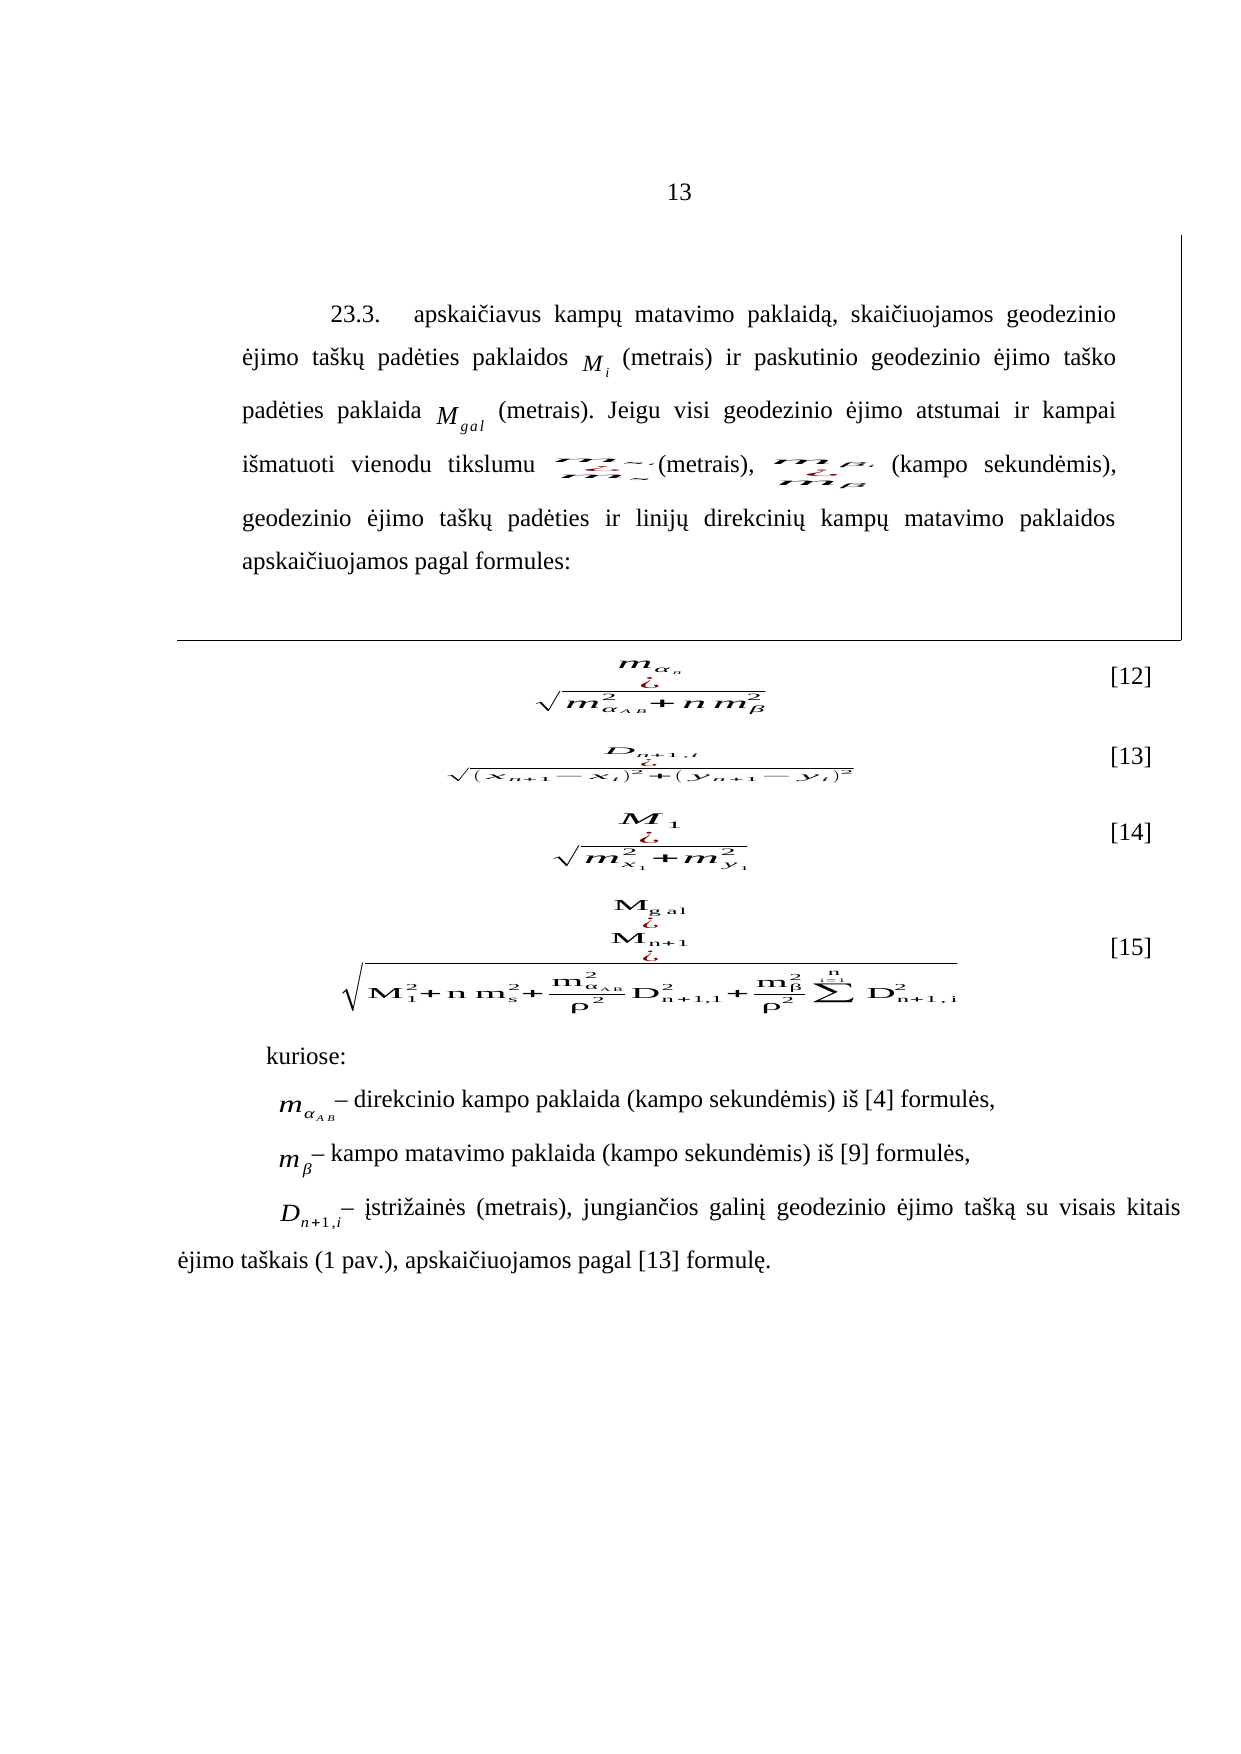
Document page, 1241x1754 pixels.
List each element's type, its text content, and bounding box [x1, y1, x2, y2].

text – kampo matavimo paklaida (kampo sekundėmis) iš [9] formulės, [177, 1138, 1181, 1178]
text [14] [218, 810, 1181, 871]
text [13] [218, 741, 1181, 783]
text – direkcinio kampo paklaida (kampo sekundėmis) iš [4] formulės, [177, 1084, 1181, 1124]
text 23.3. apskaičiavus kampų matavimo paklaidą, skaičiuojamos geodezinio ėjimo taškų padėties paklaidos (metrais) ir paskutinio geodezinio ėjimo taško padėties paklaida (metrais). Jeigu visi geodezinio ėjimo atstumai ir kampai išmatuoti vienodu tikslumu (metrais), (kampo sekundėmis), geodezinio ėjimo taškų padėties ir linijų direkcinių kampų matavimo paklaidos apskaičiuojamos pagal formules: [177, 235, 1181, 640]
text [15] [218, 897, 1181, 1014]
text kuriose: [177, 1041, 1181, 1069]
text – įstrižainės (metrais), jungiančios galinį geodezinio ėjimo tašką su visais kitais ėjimo taškais (1 pav.), apskaičiuojamos pagal [13] formulę. [177, 1192, 1181, 1274]
text [12] [218, 654, 1181, 715]
